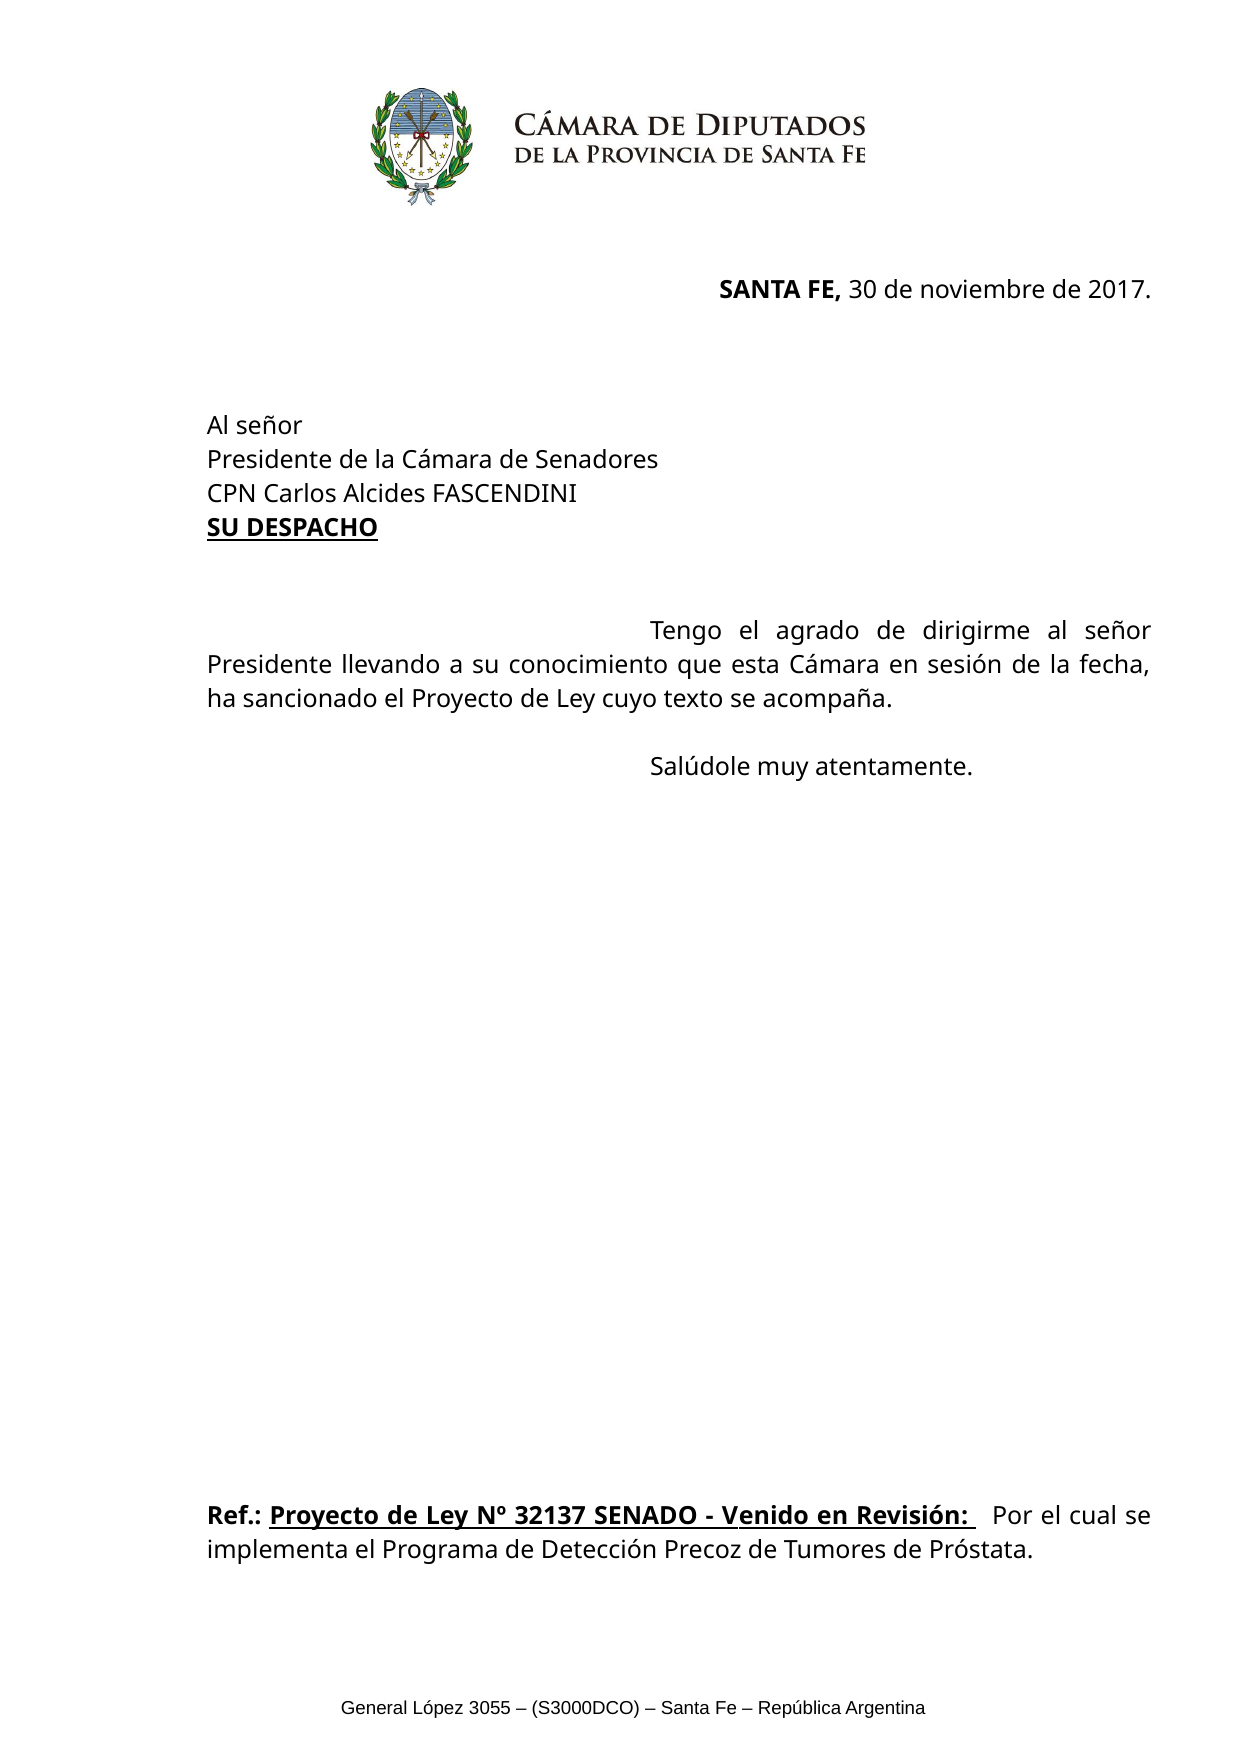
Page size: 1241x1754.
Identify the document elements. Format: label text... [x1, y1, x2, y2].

text Presidente de la Cámara de Senadores [207, 442, 1152, 476]
text Al señor [207, 408, 1152, 442]
text Tengo el agrado de dirigirme al señor Presidente llevando a su conocimiento que esta Cámara en sesión de la fecha, ha sancionado el Proyecto de Ley cuyo texto se acompaña. [207, 612, 1152, 714]
picture [370, 88, 866, 210]
text Ref.: Proyecto de Ley Nº 32137 SENADO - Venido en Revisión: Por el cual se implementa el Programa de Detección Precoz de Tumores de Próstata. [207, 1498, 1152, 1566]
text Salúdole muy atentamente. [207, 748, 1152, 783]
text CPN Carlos Alcides FASCENDINI [207, 476, 1152, 510]
text SU DESPACHO [207, 510, 1152, 544]
text SANTA FE, 30 de noviembre de 2017. [207, 272, 1152, 306]
